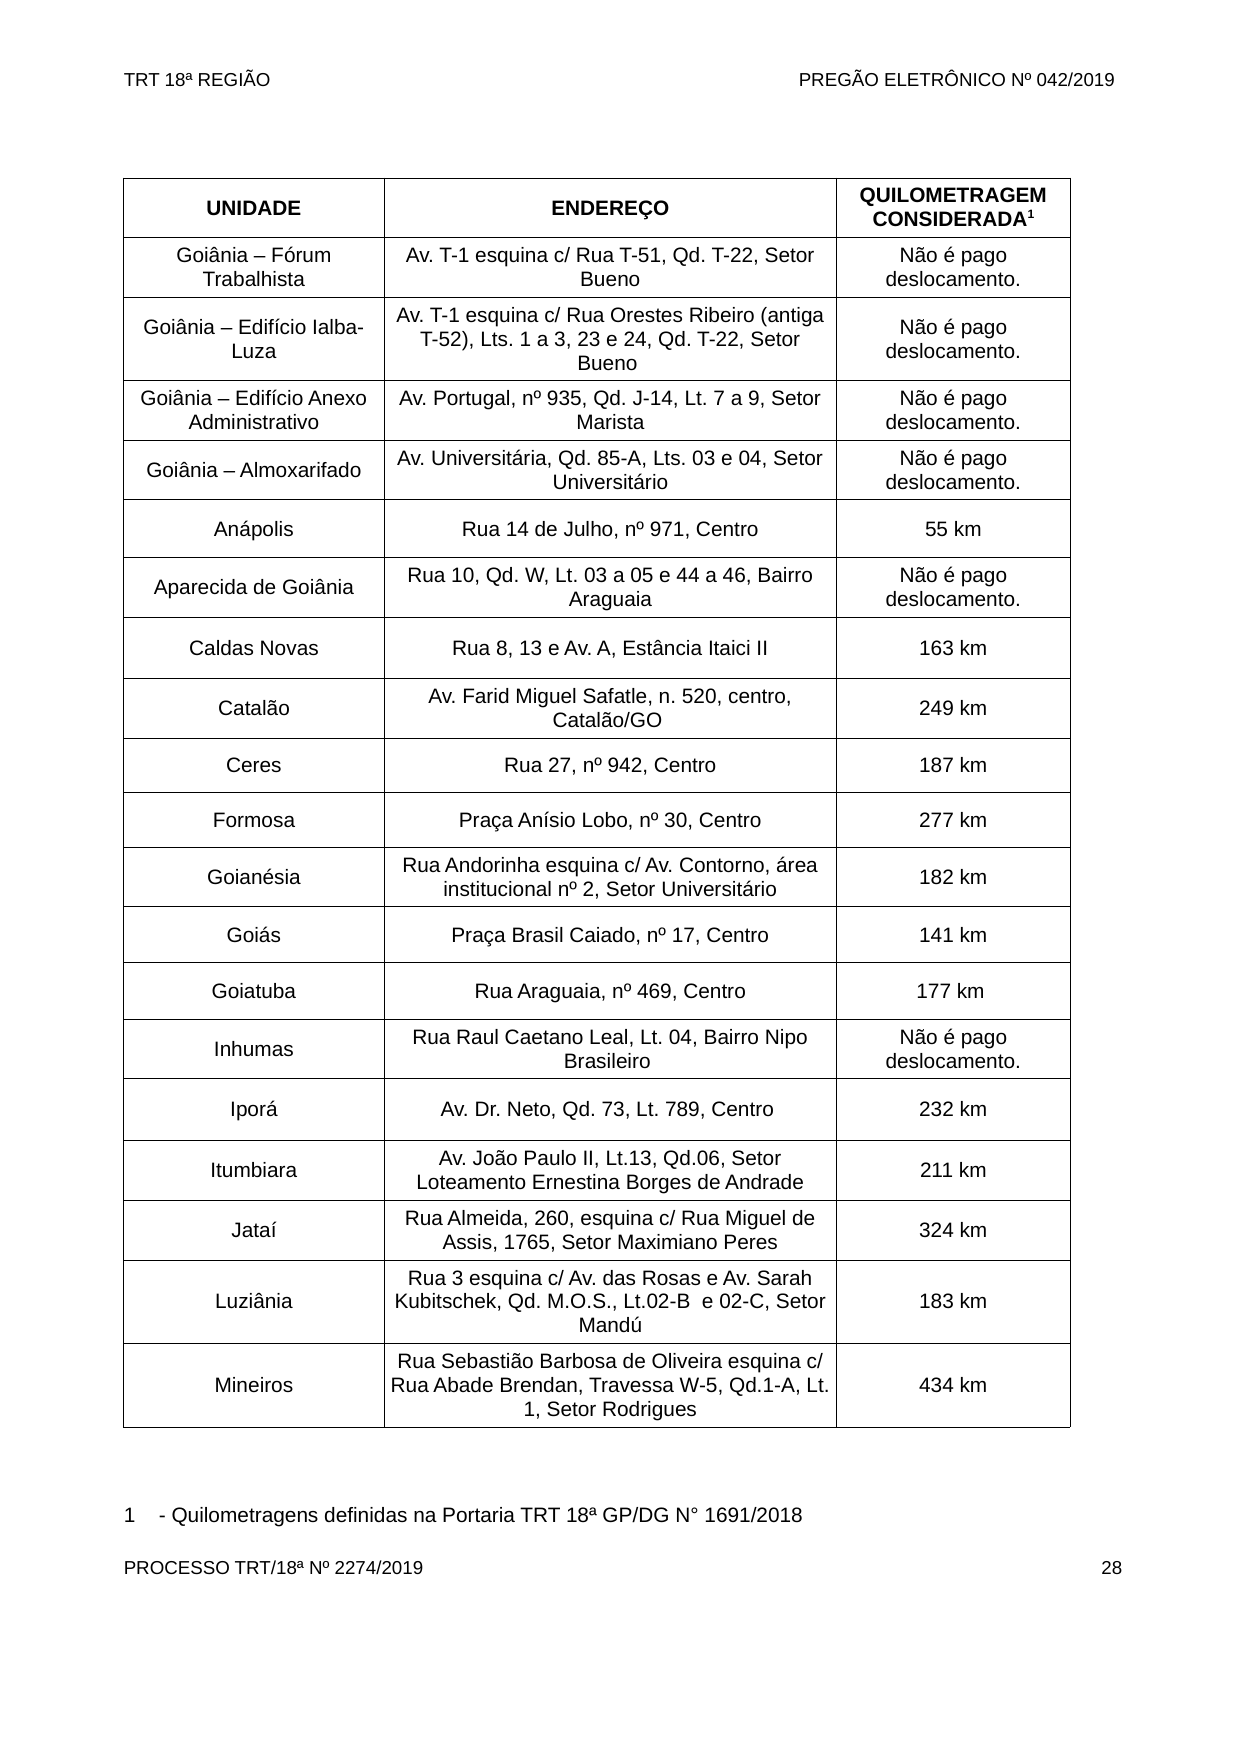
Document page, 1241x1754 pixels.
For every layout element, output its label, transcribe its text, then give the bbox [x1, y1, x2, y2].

table_cell Anápolis [124, 500, 384, 557]
table_cell Rua Raul Caetano Leal, Lt. 04, Bairro Nipo Brasileiro [385, 1020, 836, 1078]
table_cell Não é pago deslocamento. [837, 298, 1070, 380]
table_cell Goianésia [124, 848, 384, 906]
table_cell 232 km [837, 1079, 1070, 1140]
table_cell Não é pago deslocamento. [837, 441, 1070, 499]
table_cell Aparecida de Goiânia [124, 558, 384, 617]
table_cell Caldas Novas [124, 618, 384, 678]
table_cell Inhumas [124, 1020, 384, 1078]
table_cell Av. Farid Miguel Safatle, n. 520, centro, Catalão/GO [385, 679, 836, 737]
table_cell Av. Dr. Neto, Qd. 73, Lt. 789, Centro [385, 1079, 836, 1140]
table_cell Av. Portugal, nº 935, Qd. J-14, Lt. 7 a 9, Setor Marista [385, 381, 836, 440]
table_cell Rua Sebastião Barbosa de Oliveira esquina c/ Rua Abade Brendan, Travessa W-5, Qd.1-A, Lt. 1, Setor Rodrigues [385, 1344, 836, 1427]
table_cell Rua Araguaia, nº 469, Centro [385, 963, 836, 1018]
table_cell 163 km [837, 618, 1070, 678]
table_header UNIDADE [124, 179, 384, 237]
table_cell 182 km [837, 848, 1070, 906]
table_cell Catalão [124, 679, 384, 737]
table_cell 141 km [837, 907, 1070, 962]
table_cell 177 km [837, 963, 1070, 1018]
table_cell Mineiros [124, 1344, 384, 1427]
table_cell Formosa [124, 793, 384, 847]
table_cell Não é pago deslocamento. [837, 381, 1070, 440]
table_cell 324 km [837, 1201, 1070, 1259]
table_cell Goiatuba [124, 963, 384, 1018]
table_cell 249 km [837, 679, 1070, 737]
table_cell Rua Andorinha esquina c/ Av. Contorno, área institucional nº 2, Setor Universitário [385, 848, 836, 906]
table_cell Não é pago deslocamento. [837, 238, 1070, 297]
table_cell Av. Universitária, Qd. 85-A, Lts. 03 e 04, Setor Universitário [385, 441, 836, 499]
table_cell Rua 10, Qd. W, Lt. 03 a 05 e 44 a 46, Bairro Araguaia [385, 558, 836, 617]
table_cell Av. João Paulo II, Lt.13, Qd.06, Setor Loteamento Ernestina Borges de Andrade [385, 1141, 836, 1200]
table_cell Goiânia – Almoxarifado [124, 441, 384, 499]
table_header ENDEREÇO [385, 179, 836, 237]
table_cell 211 km [837, 1141, 1070, 1200]
table_cell Av. T-1 esquina c/ Rua T-51, Qd. T-22, Setor Bueno [385, 238, 836, 297]
table_cell Praça Anísio Lobo, nº 30, Centro [385, 793, 836, 847]
table_cell 55 km [837, 500, 1070, 557]
table_header QUILOMETRAGEM CONSIDERADA [837, 179, 1070, 237]
table_cell Não é pago deslocamento. [837, 1020, 1070, 1078]
table_cell Não é pago deslocamento. [837, 558, 1070, 617]
table_cell 183 km [837, 1261, 1070, 1343]
table_cell Ceres [124, 739, 384, 792]
table_cell Iporá [124, 1079, 384, 1140]
table_cell Rua 27, nº 942, Centro [385, 739, 836, 792]
table_cell Goiânia – Edifício Ialba-Luza [124, 298, 384, 380]
table_cell Rua 14 de Julho, nº 971, Centro [385, 500, 836, 557]
table_cell Luziânia [124, 1261, 384, 1343]
table_cell Praça Brasil Caiado, nº 17, Centro [385, 907, 836, 962]
table_cell Itumbiara [124, 1141, 384, 1200]
table_cell Av. T-1 esquina c/ Rua Orestes Ribeiro (antiga T-52), Lts. 1 a 3, 23 e 24, Qd. T-22, Setor Bueno [385, 298, 836, 380]
table_cell Rua 3 esquina c/ Av. das Rosas e Av. Sarah Kubitschek, Qd. M.O.S., Lt.02-B e 02-C, Setor Mandú [385, 1261, 836, 1343]
table_cell Rua Almeida, 260, esquina c/ Rua Miguel de Assis, 1765, Setor Maximiano Peres [385, 1201, 836, 1259]
table_cell Jataí [124, 1201, 384, 1259]
table_cell 277 km [837, 793, 1070, 847]
table_cell Goiânia – Edifício Anexo Administrativo [124, 381, 384, 440]
table_cell Goiás [124, 907, 384, 962]
table_cell Goiânia – Fórum Trabalhista [124, 238, 384, 297]
table_cell 434 km [837, 1344, 1070, 1427]
table_cell Rua 8, 13 e Av. A, Estância Itaici II [385, 618, 836, 678]
table_cell 187 km [837, 739, 1070, 792]
